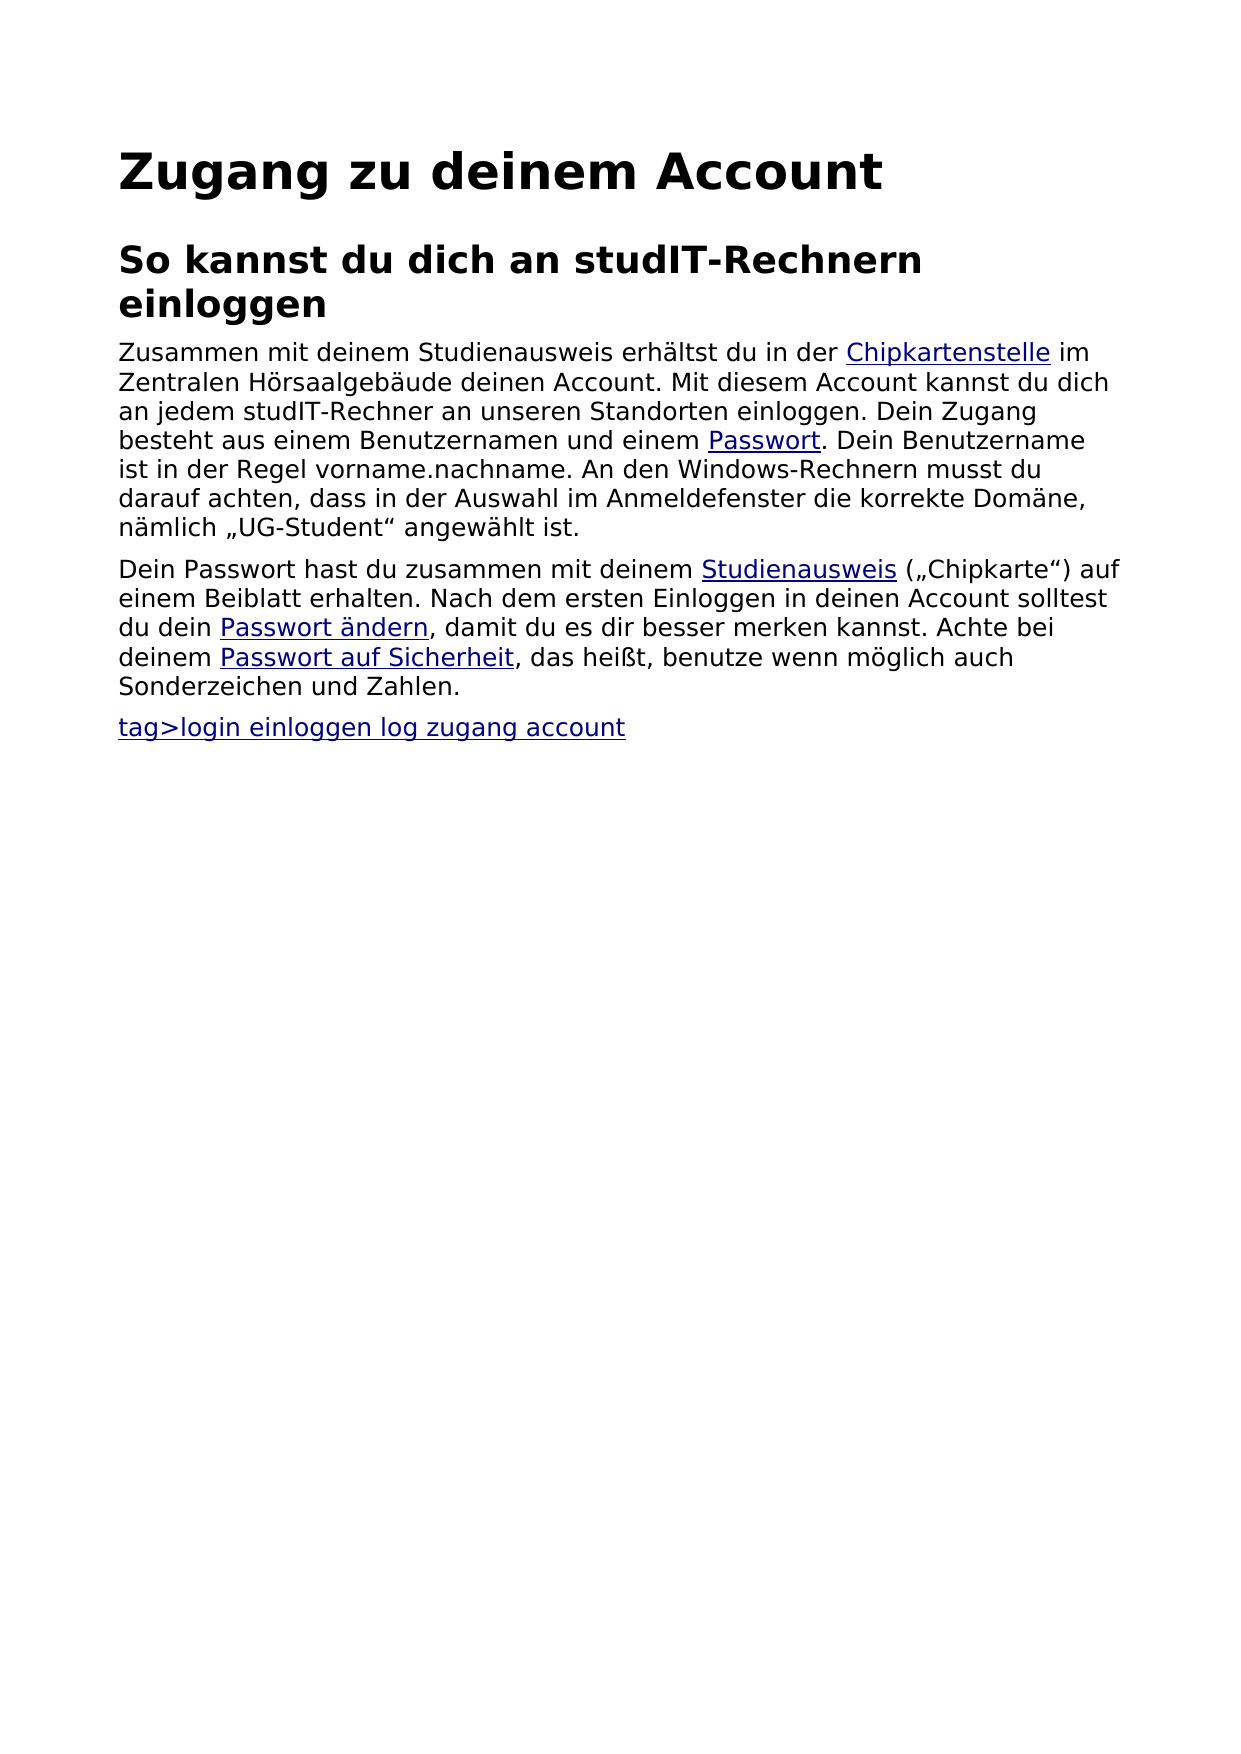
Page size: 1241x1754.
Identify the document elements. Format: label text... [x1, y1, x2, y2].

subtitle So kannst du dich an studIT-Rechnern einloggen [118, 239, 1122, 326]
subtitle Zugang zu deinem Account [118, 143, 1122, 201]
text Zusammen mit deinem Studienausweis erhältst du in der Chipkartenstelle im Zentralen Hörsaalgebäude deinen Account. Mit diesem Account kannst du dich an jedem studIT-Rechner an unseren Standorten einloggen. Dein Zugang besteht aus einem Benutzernamen und einem Passwort. Dein Benutzername ist in der Regel vorname.nachname. An den Windows-Rechnern musst du darauf achten, dass in der Auswahl im Anmeldefenster die korrekte Domäne, nämlich „UG-Student“ angewählt ist. [118, 339, 1122, 543]
text tag>login einloggen log zugang account [118, 714, 1122, 743]
text Dein Passwort hast du zusammen mit deinem Studienausweis („Chipkarte“) auf einem Beiblatt erhalten. Nach dem ersten Einloggen in deinen Account solltest du dein Passwort ändern, damit du es dir besser merken kannst. Achte bei deinem Passwort auf Sicherheit, das heißt, benutze wenn möglich auch Sonderzeichen und Zahlen. [118, 555, 1122, 701]
